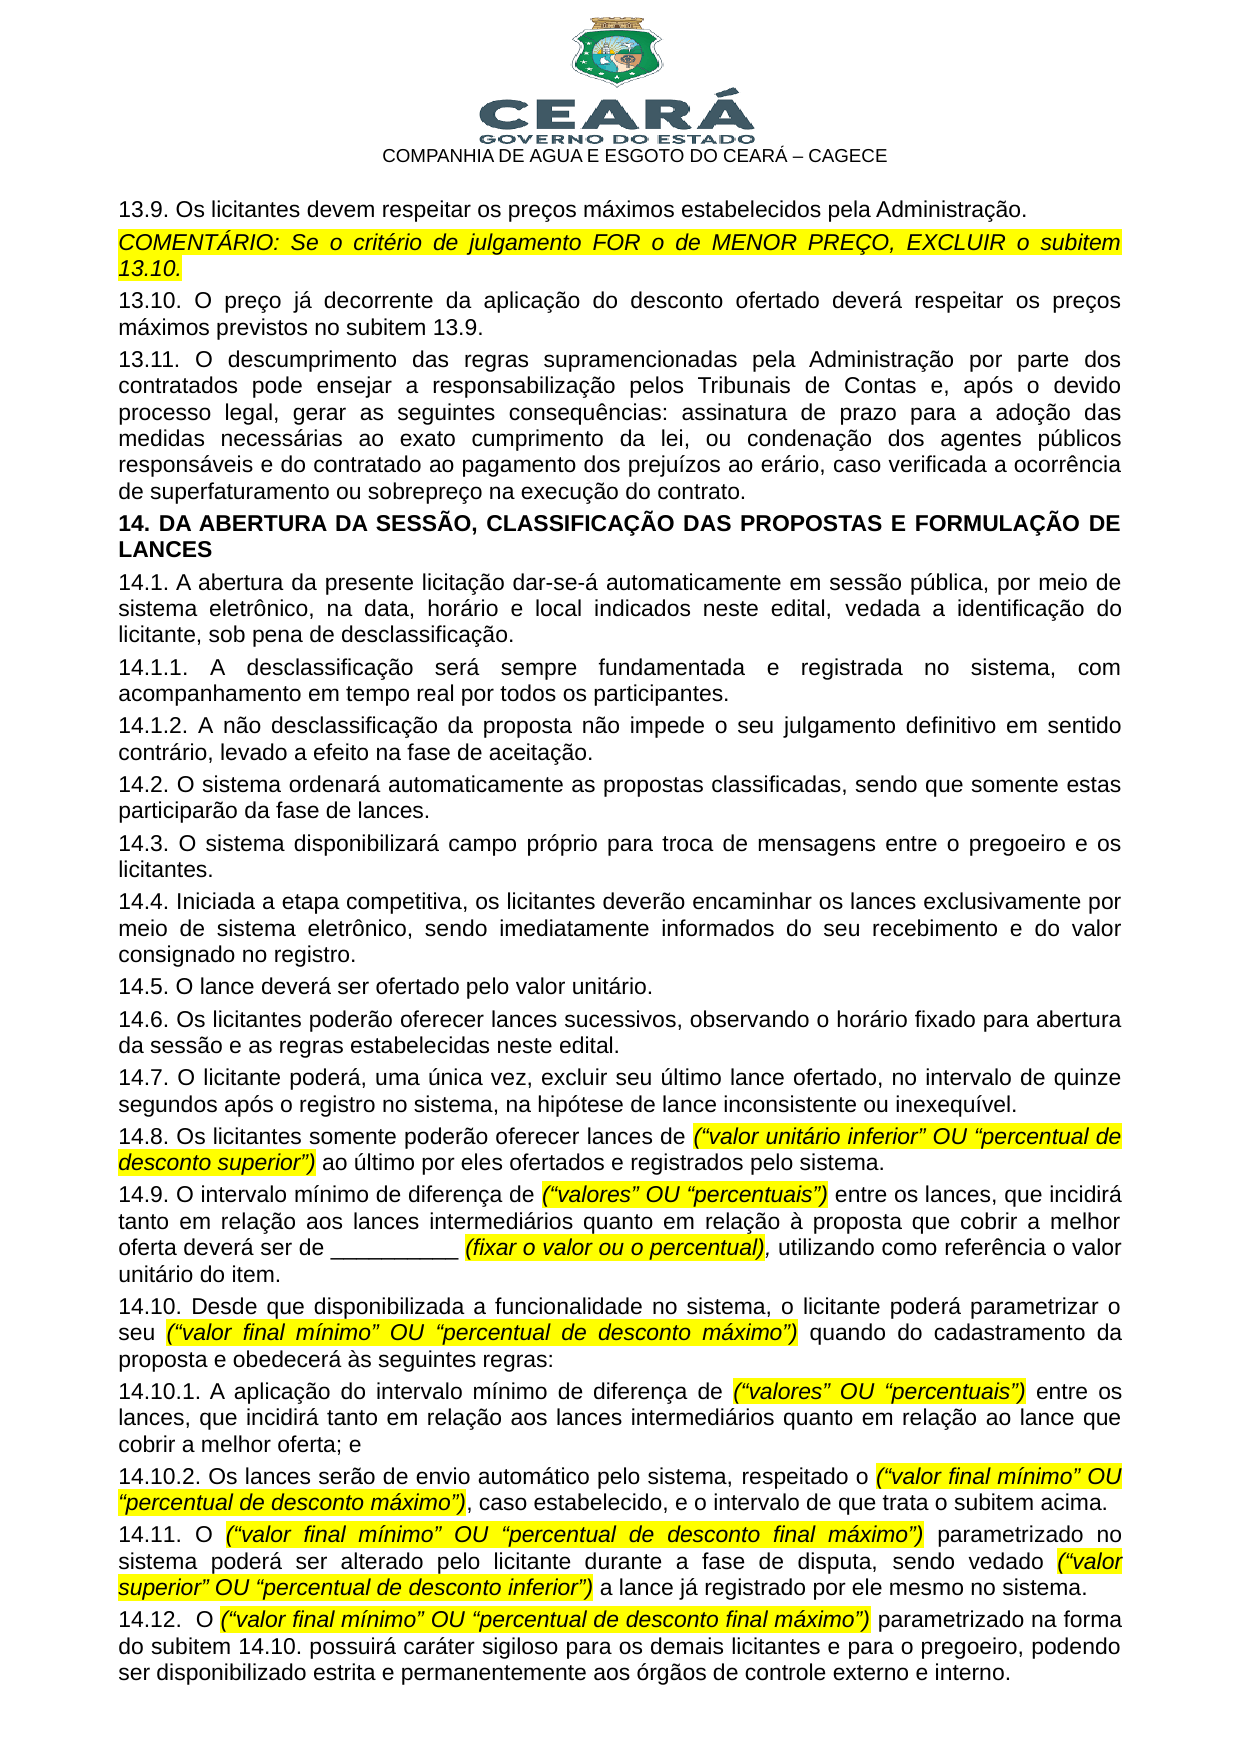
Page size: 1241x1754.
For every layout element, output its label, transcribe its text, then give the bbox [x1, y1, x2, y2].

text 14.10. Desde que disponibilizada a funcionalidade no sistema, o licitante poderá parametrizar o seu (“valor final mínimo” OU “percentual de desconto máximo”) quando do cadastramento da proposta e obedecerá às seguintes regras: [118, 1293, 1122, 1372]
text 13.9. Os licitantes devem respeitar os preços máximos estabelecidos pela Administração. [118, 196, 1122, 223]
text 14.7. O licitante poderá, uma única vez, excluir seu último lance ofertado, no intervalo de quinze segundos após o registro no sistema, na hipótese de lance inconsistente ou inexequível. [118, 1064, 1122, 1117]
text 14.4. Iniciada a etapa competitiva, os licitantes deverão encaminhar os lances exclusivamente por meio de sistema eletrônico, sendo imediatamente informados do seu recebimento e do valor consignado no registro. [118, 888, 1122, 967]
text 13.11. O descumprimento das regras supramencionadas pela Administração por parte dos contratados pode ensejar a responsabilização pelos Tribunais de Contas e, após o devido processo legal, gerar as seguintes consequências: assinatura de prazo para a adoção das medidas necessárias ao exato cumprimento da lei, ou condenação dos agentes públicos responsáveis e do contratado ao pagamento dos prejuízos ao erário, caso verificada a ocorrência de superfaturamento ou sobrepreço na execução do contrato. [118, 346, 1122, 504]
text 14. DA ABERTURA DA SESSÃO, CLASSIFICAÇÃO DAS PROPOSTAS E FORMULAÇÃO DE LANCES [118, 510, 1122, 563]
text 14.11. O (“valor final mínimo” OU “percentual de desconto final máximo”) parametrizado no sistema poderá ser alterado pelo licitante durante a fase de disputa, sendo vedado (“valor superior” OU “percentual de desconto inferior”) a lance já registrado por ele mesmo no sistema. [118, 1521, 1122, 1601]
text 14.10.1. A aplicação do intervalo mínimo de diferença de (“valores” OU “percentuais”) entre os lances, que incidirá tanto em relação aos lances intermediários quanto em relação ao lance que cobrir a melhor oferta; e [118, 1378, 1122, 1457]
text 14.1.1. A desclassificação será sempre fundamentada e registrada no sistema, com acompanhamento em tempo real por todos os participantes. [118, 654, 1122, 706]
text 14.8. Os licitantes somente poderão oferecer lances de (“valor unitário inferior” OU “percentual de desconto superior”) ao último por eles ofertados e registrados pelo sistema. [118, 1123, 1122, 1176]
picture [453, 12, 782, 148]
text 14.2. O sistema ordenará automaticamente as propostas classificadas, sendo que somente estas participarão da fase de lances. [118, 771, 1122, 824]
text 14.9. O intervalo mínimo de diferença de (“valores” OU “percentuais”) entre os lances, que incidirá tanto em relação aos lances intermediários quanto em relação à proposta que cobrir a melhor oferta deverá ser de __________ (fixar o valor ou o percentual), utilizando como referência o valor unitário do item. [118, 1181, 1122, 1287]
text 14.1. A abertura da presente licitação dar-se-á automaticamente em sessão pública, por meio de sistema eletrônico, na data, horário e local indicados neste edital, vedada a identificação do licitante, sob pena de desclassificação. [118, 569, 1122, 648]
text 14.10.2. Os lances serão de envio automático pelo sistema, respeitado o (“valor final mínimo” OU “percentual de desconto máximo”), caso estabelecido, e o intervalo de que trata o subitem acima. [118, 1463, 1122, 1516]
text 14.3. O sistema disponibilizará campo próprio para troca de mensagens entre o pregoeiro e os licitantes. [118, 829, 1122, 882]
text 14.5. O lance deverá ser ofertado pelo valor unitário. [118, 973, 1122, 999]
text 14.12. O (“valor final mínimo” OU “percentual de desconto final máximo”) parametrizado na forma do subitem 14.10. possuirá caráter sigiloso para os demais licitantes e para o pregoeiro, podendo ser disponibilizado estrita e permanentemente aos órgãos de controle externo e interno. [118, 1606, 1122, 1686]
text 14.1.2. A não desclassificação da proposta não impede o seu julgamento definitivo em sentido contrário, levado a efeito na fase de aceitação. [118, 712, 1122, 765]
text 14.6. Os licitantes poderão oferecer lances sucessivos, observando o horário fixado para abertura da sessão e as regras estabelecidas neste edital. [118, 1006, 1122, 1058]
text 13.10. O preço já decorrente da aplicação do desconto ofertado deverá respeitar os preços máximos previstos no subitem 13.9. [118, 287, 1122, 340]
text COMENTÁRIO: Se o critério de julgamento FOR o de MENOR PREÇO, EXCLUIR o subitem 13.10. [118, 229, 1122, 281]
